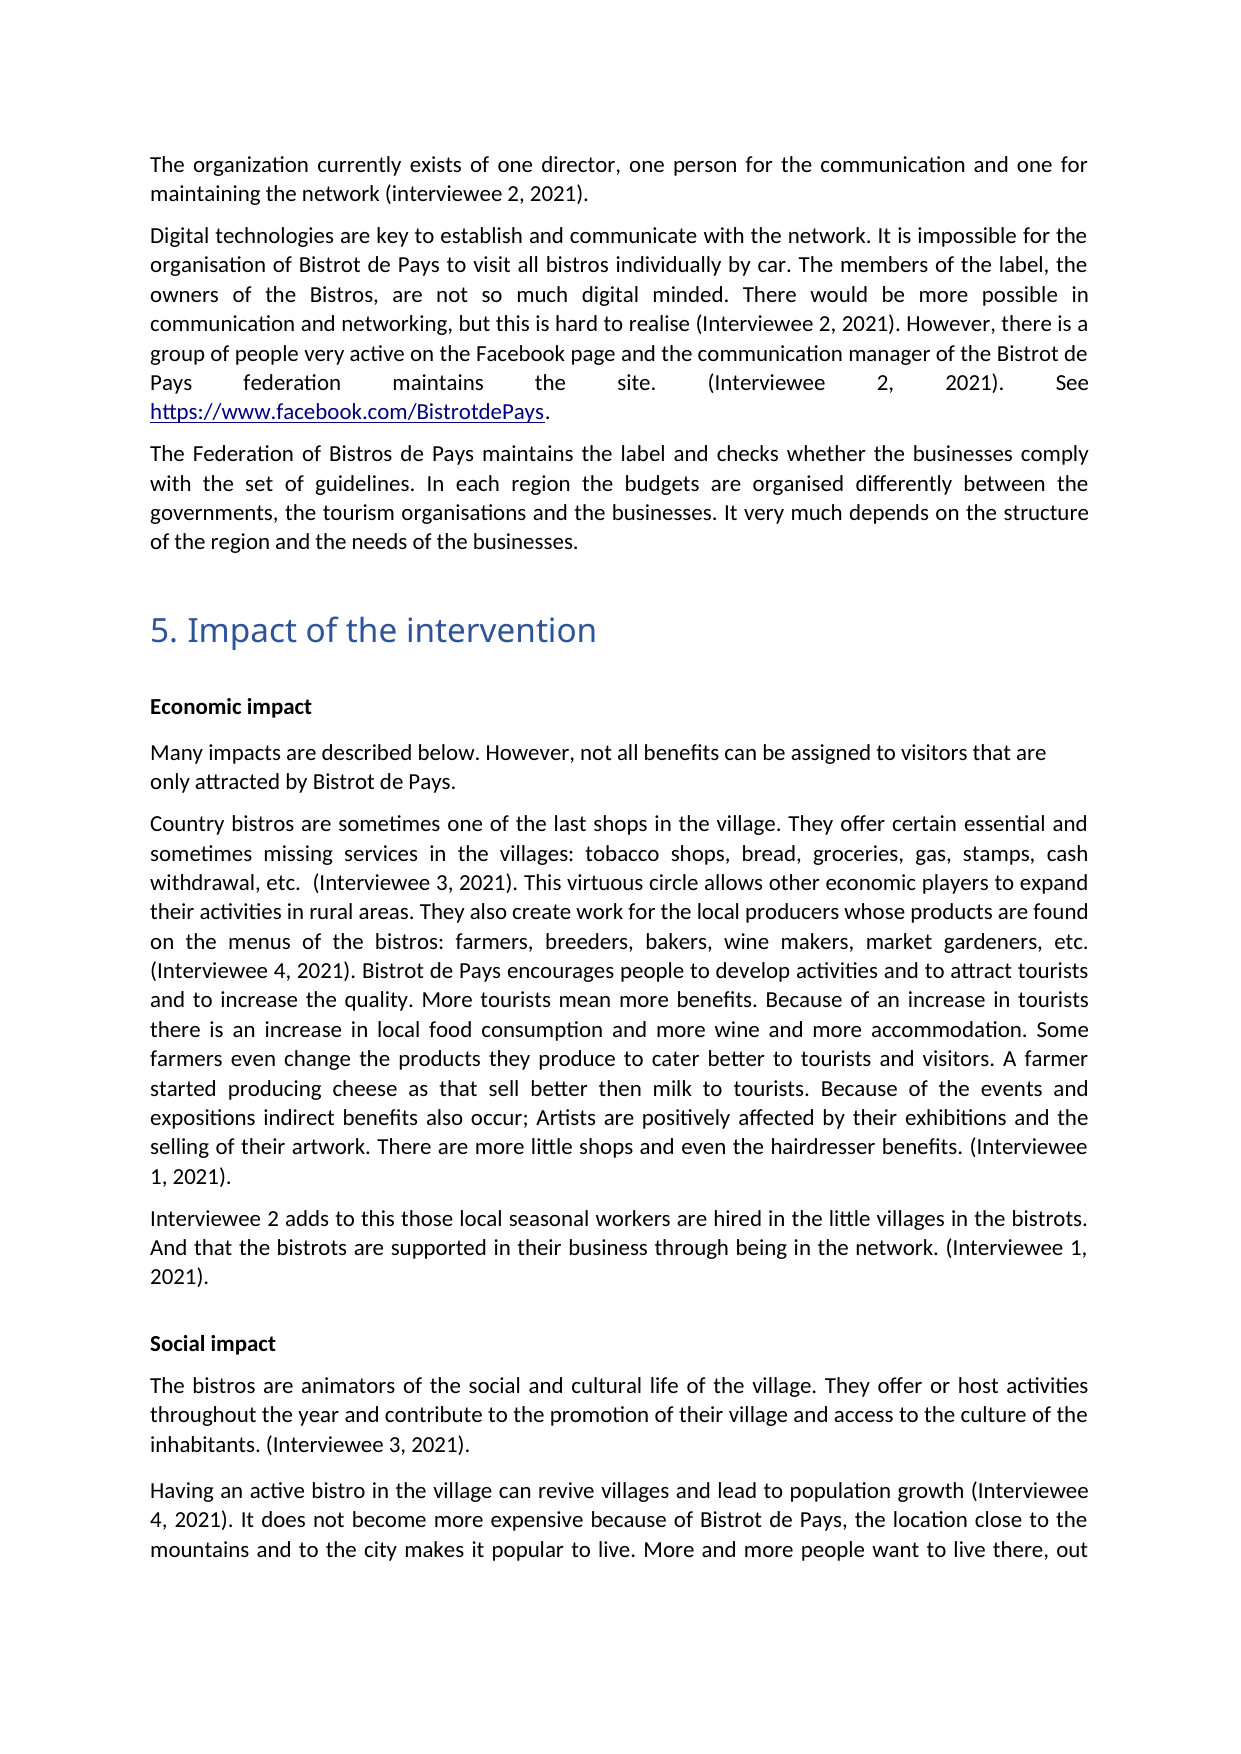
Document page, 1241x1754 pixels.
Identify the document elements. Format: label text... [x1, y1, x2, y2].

text Country bistros are sometimes one of the last shops in the village. They offer certain essential and sometimes missing services in the villages: tobacco shops, bread, groceries, gas, stamps, cash withdrawal, etc. (Interviewee 3, 2021). This virtuous circle allows other economic players to expand their activities in rural areas. They also create work for the local producers whose products are found on the menus of the bistros: farmers, breeders, bakers, wine makers, market gardeners, etc. (Interviewee 4, 2021). Bistrot de Pays encourages people to develop activities and to attract tourists and to increase the quality. More tourists mean more benefits. Because of an increase in tourists there is an increase in local food consumption and more wine and more accommodation. Some farmers even change the products they produce to cater better to tourists and visitors. A farmer started producing cheese as that sell better then milk to tourists. Because of the events and expositions indirect benefits also occur; Artists are positively affected by their exhibitions and the selling of their artwork. There are more little shops and even the hairdresser benefits. (Interviewee 1, 2021). [150, 809, 1090, 1190]
text Digital technologies are key to establish and communicate with the network. It is impossible for the organisation of Bistrot de Pays to visit all bistros individually by car. The members of the label, the owners of the Bistros, are not so much digital minded. There would be more possible in communication and networking, but this is hard to realise (Interviewee 2, 2021). However, there is a group of people very active on the Facebook page and the communication manager of the Bistrot de Pays federation maintains the site. (Interviewee 2, 2021). See https://www.facebook.com/BistrotdePays. [150, 221, 1090, 426]
text The Federation of Bistros de Pays maintains the label and checks whether the businesses comply with the set of guidelines. In each region the budgets are organised differently between the governments, the tourism organisations and the businesses. It very much depends on the structure of the region and the needs of the businesses. [150, 439, 1090, 556]
text Having an active bistro in the village can revive villages and lead to population growth (Interviewee 4, 2021). It does not become more expensive because of Bistrot de Pays, the location close to the mountains and to the city makes it popular to live. More and more people want to live there, out [150, 1476, 1090, 1563]
text The bistros are animators of the social and cultural life of the village. They offer or host activities throughout the year and contribute to the promotion of their village and access to the culture of the inhabitants. (Interviewee 3, 2021). [150, 1371, 1090, 1458]
text Interviewee 2 adds to this those local seasonal workers are hired in the little villages in the bistrots. And that the bistrots are supported in their business through being in the network. (Interviewee 1, 2021). [150, 1204, 1090, 1290]
text Economic impact [150, 692, 1090, 720]
text Social impact [150, 1329, 1090, 1357]
text The organization currently exists of one director, one person for the communication and one for maintaining the network (interviewee 2, 2021). [150, 150, 1090, 207]
text Many impacts are described below. However, not all benefits can be assigned to visitors that are only attracted by Bistrot de Pays. [150, 738, 1090, 795]
subtitle Impact of the intervention [150, 607, 1090, 652]
